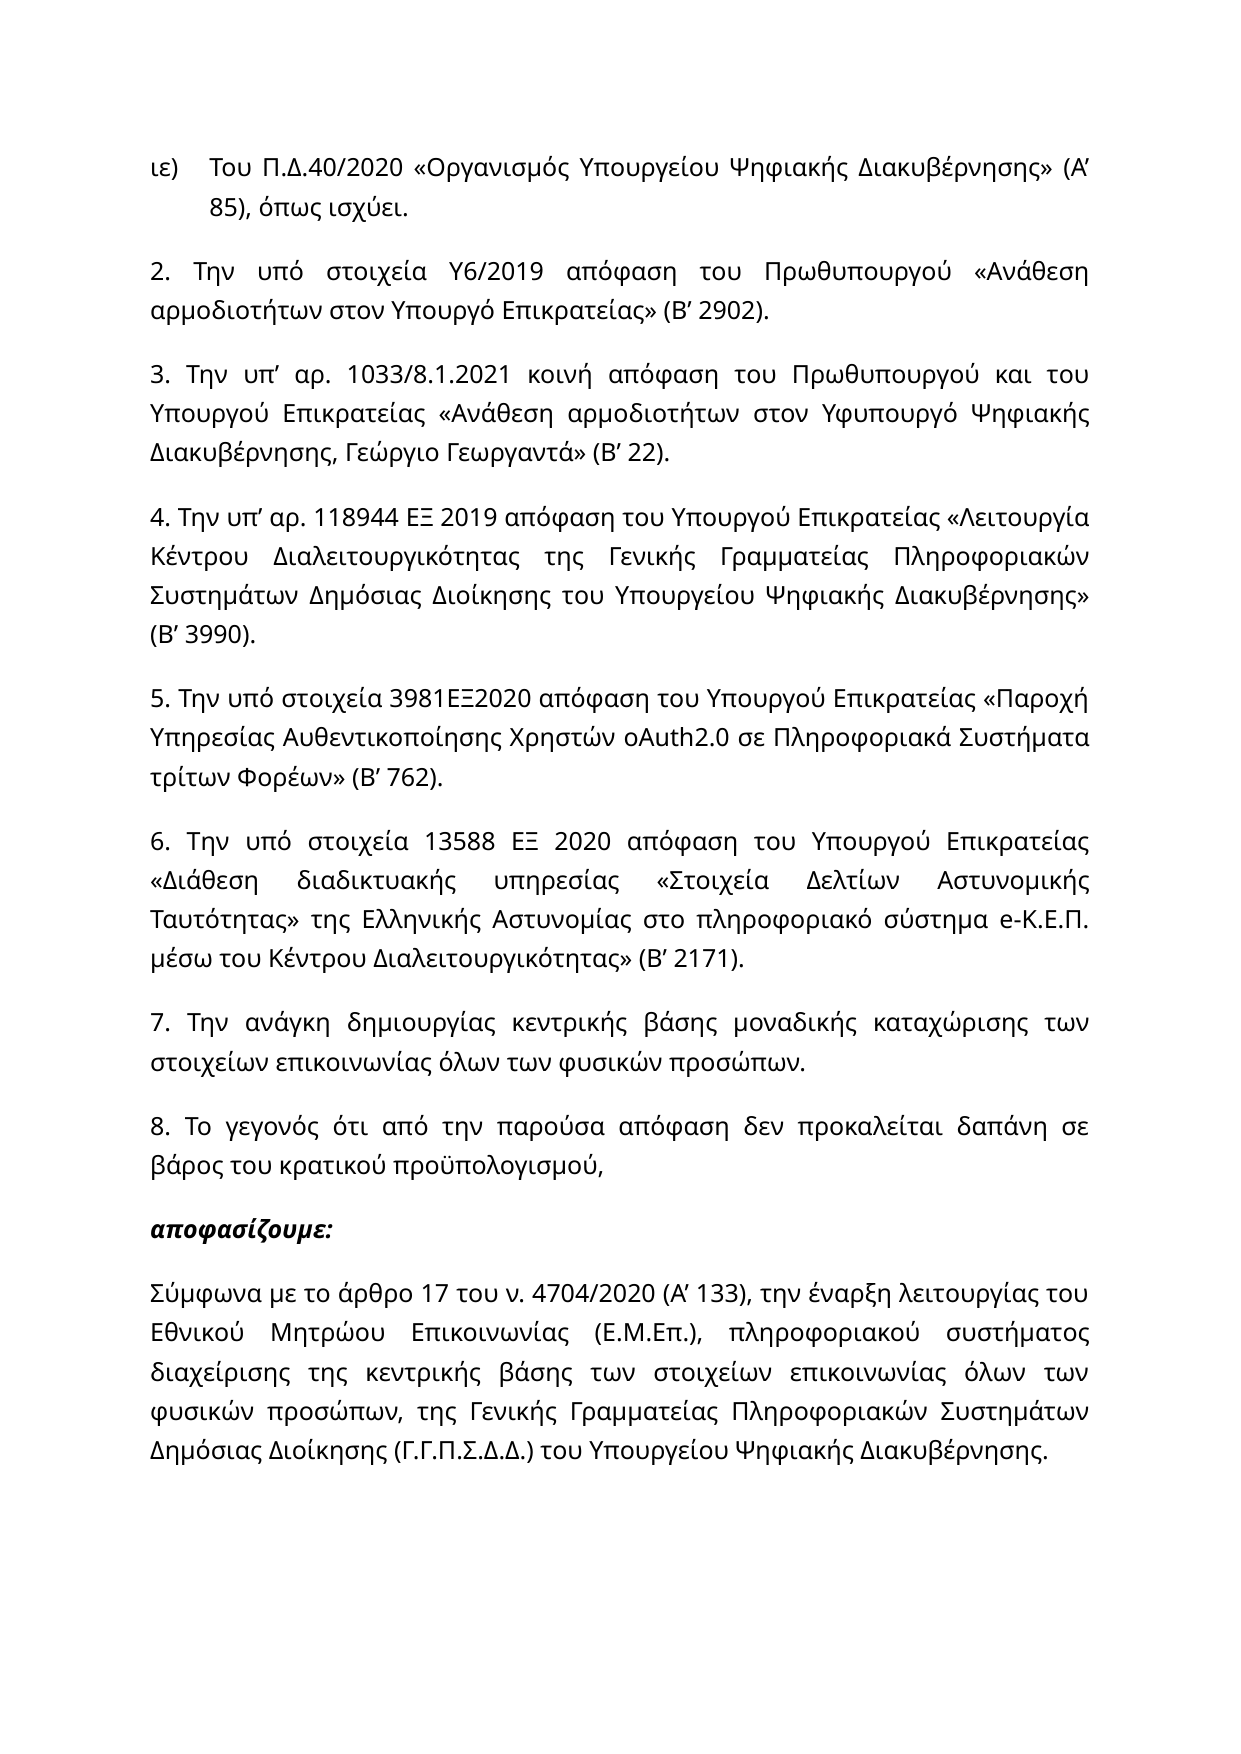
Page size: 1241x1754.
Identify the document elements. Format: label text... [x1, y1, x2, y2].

list ιε) Του Π.Δ.40/2020 «Οργανισμός Υπουργείου Ψηφιακής Διακυβέρνησης» (Α’ 85), όπως ισχύει. [150, 150, 1090, 223]
text 6. Tην υπό στοιχεία 13588 ΕΞ 2020 απόφαση του Υπουργού Επικρατείας «Διάθεση διαδικτυακής υπηρεσίας «Στοιχεία Δελτίων Αστυνομικής Ταυτότητας» της Ελληνικής Αστυνομίας στο πληροφοριακό σύστημα e-Κ.Ε.Π. μέσω του Κέντρου Διαλειτουργικότητας» (Β’ 2171). [150, 823, 1090, 975]
text Σύμφωνα με το άρθρο 17 του ν. 4704/2020 (Α’ 133), την έναρξη λειτουργίας του Εθνικού Μητρώου Επικοινωνίας (Ε.Μ.Επ.), πληροφοριακού συστήματος διαχείρισης της κεντρικής βάσης των στοιχείων επικοινωνίας όλων των φυσικών προσώπων, της Γενικής Γραμματείας Πληροφοριακών Συστημάτων Δημόσιας Διοίκησης (Γ.Γ.Π.Σ.Δ.Δ.) του Υπουργείου Ψηφιακής Διακυβέρνησης. [150, 1276, 1090, 1467]
text 3. Την υπ’ αρ. 1033/8.1.2021 κοινή απόφαση του Πρωθυπουργού και του Υπουργού Επικρατείας «Ανάθεση αρμοδιοτήτων στον Υφυπουργό Ψηφιακής Διακυβέρνησης, Γεώργιο Γεωργαντά» (Β’ 22). [150, 357, 1090, 469]
text 5. Την υπό στοιχεία 3981ΕΞ2020 απόφαση του Υπουργού Επικρατείας «Παροχή Υπηρεσίας Αυθεντικοποίησης Χρηστών oAuth2.0 σε Πληροφοριακά Συστήματα τρίτων Φορέων» (Β’ 762). [150, 681, 1090, 793]
text 4. Την υπ’ αρ. 118944 ΕΞ 2019 απόφαση του Υπουργού Επικρατείας «Λειτουργία Κέντρου Διαλειτουργικότητας της Γενικής Γραμματείας Πληροφοριακών Συστημάτων Δημόσιας Διοίκησης του Υπουργείου Ψηφιακής Διακυβέρνησης» (Β’ 3990). [150, 499, 1090, 651]
text αποφασίζουμε: [150, 1212, 1090, 1246]
text 7. Την ανάγκη δημιουργίας κεντρικής βάσης μοναδικής καταχώρισης των στοιχείων επικοινωνίας όλων των φυσικών προσώπων. [150, 1005, 1090, 1078]
text 8. Το γεγονός ότι από την παρούσα απόφαση δεν προκαλείται δαπάνη σε βάρος του κρατικού προϋπολογισμού, [150, 1108, 1090, 1182]
text 2. Την υπό στοιχεία Υ6/2019 απόφαση του Πρωθυπουργού «Ανάθεση αρμοδιοτήτων στον Υπουργό Επικρατείας» (Β’ 2902). [150, 253, 1090, 327]
